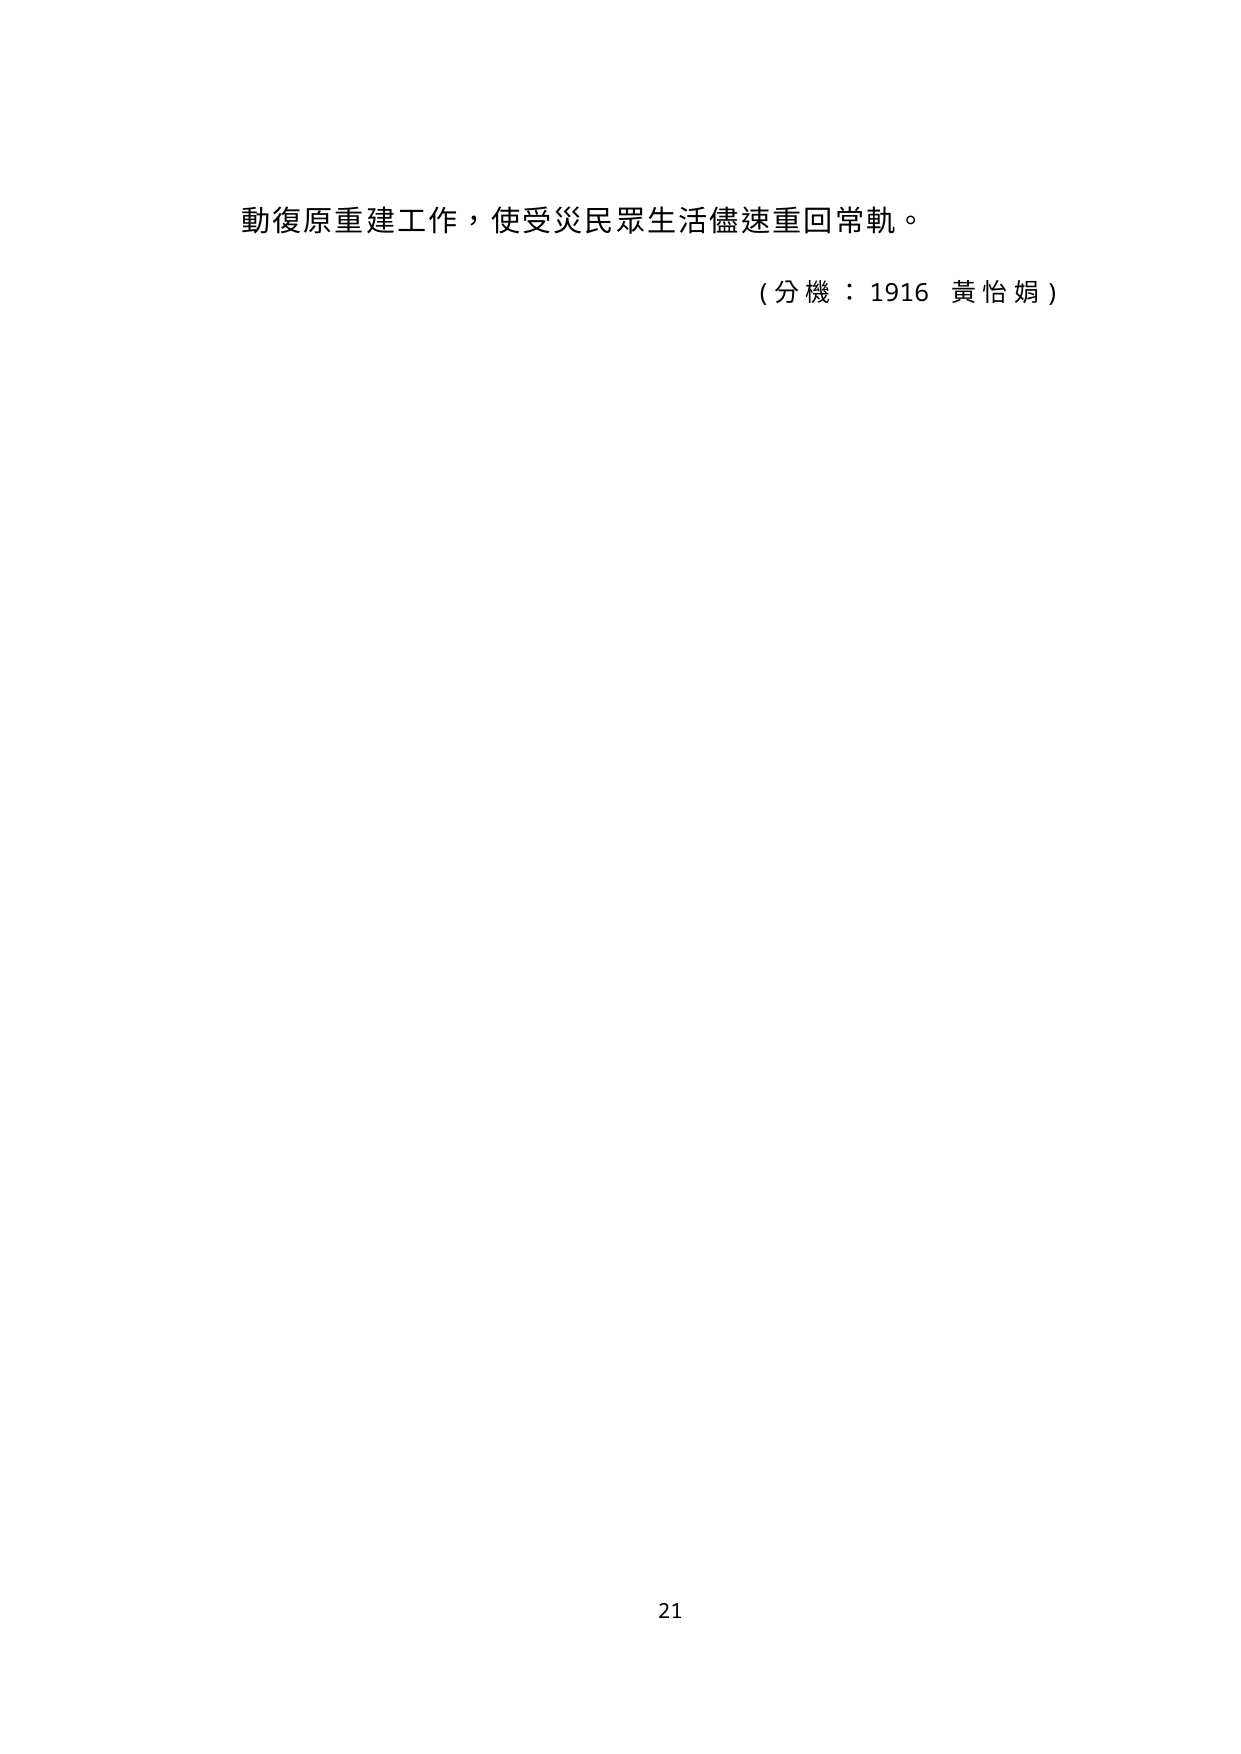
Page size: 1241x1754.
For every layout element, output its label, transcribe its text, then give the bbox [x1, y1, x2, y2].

text (分機：1916 黃怡娟) [177, 240, 1063, 302]
text 綜上，工程會為辦理馬太鞍災後重建統籌協調業務，編列人力、場地、審查勘查及設備等相關經費1億3,700萬元，該會幾需同步及持續進行馬太鞍及丹娜絲災後重建工作，雖據該會表示已整合丹娜絲復原重建能共用資源項目，惟仍宜審酌災後復原重建進度及整合現有資源撙節辦理，並確實發揮統籌協調功能，控管復原重建工作時程，俾有效、迅速推動復原重建工作，使受災民眾生活儘速重回常軌。 [236, 177, 1063, 240]
